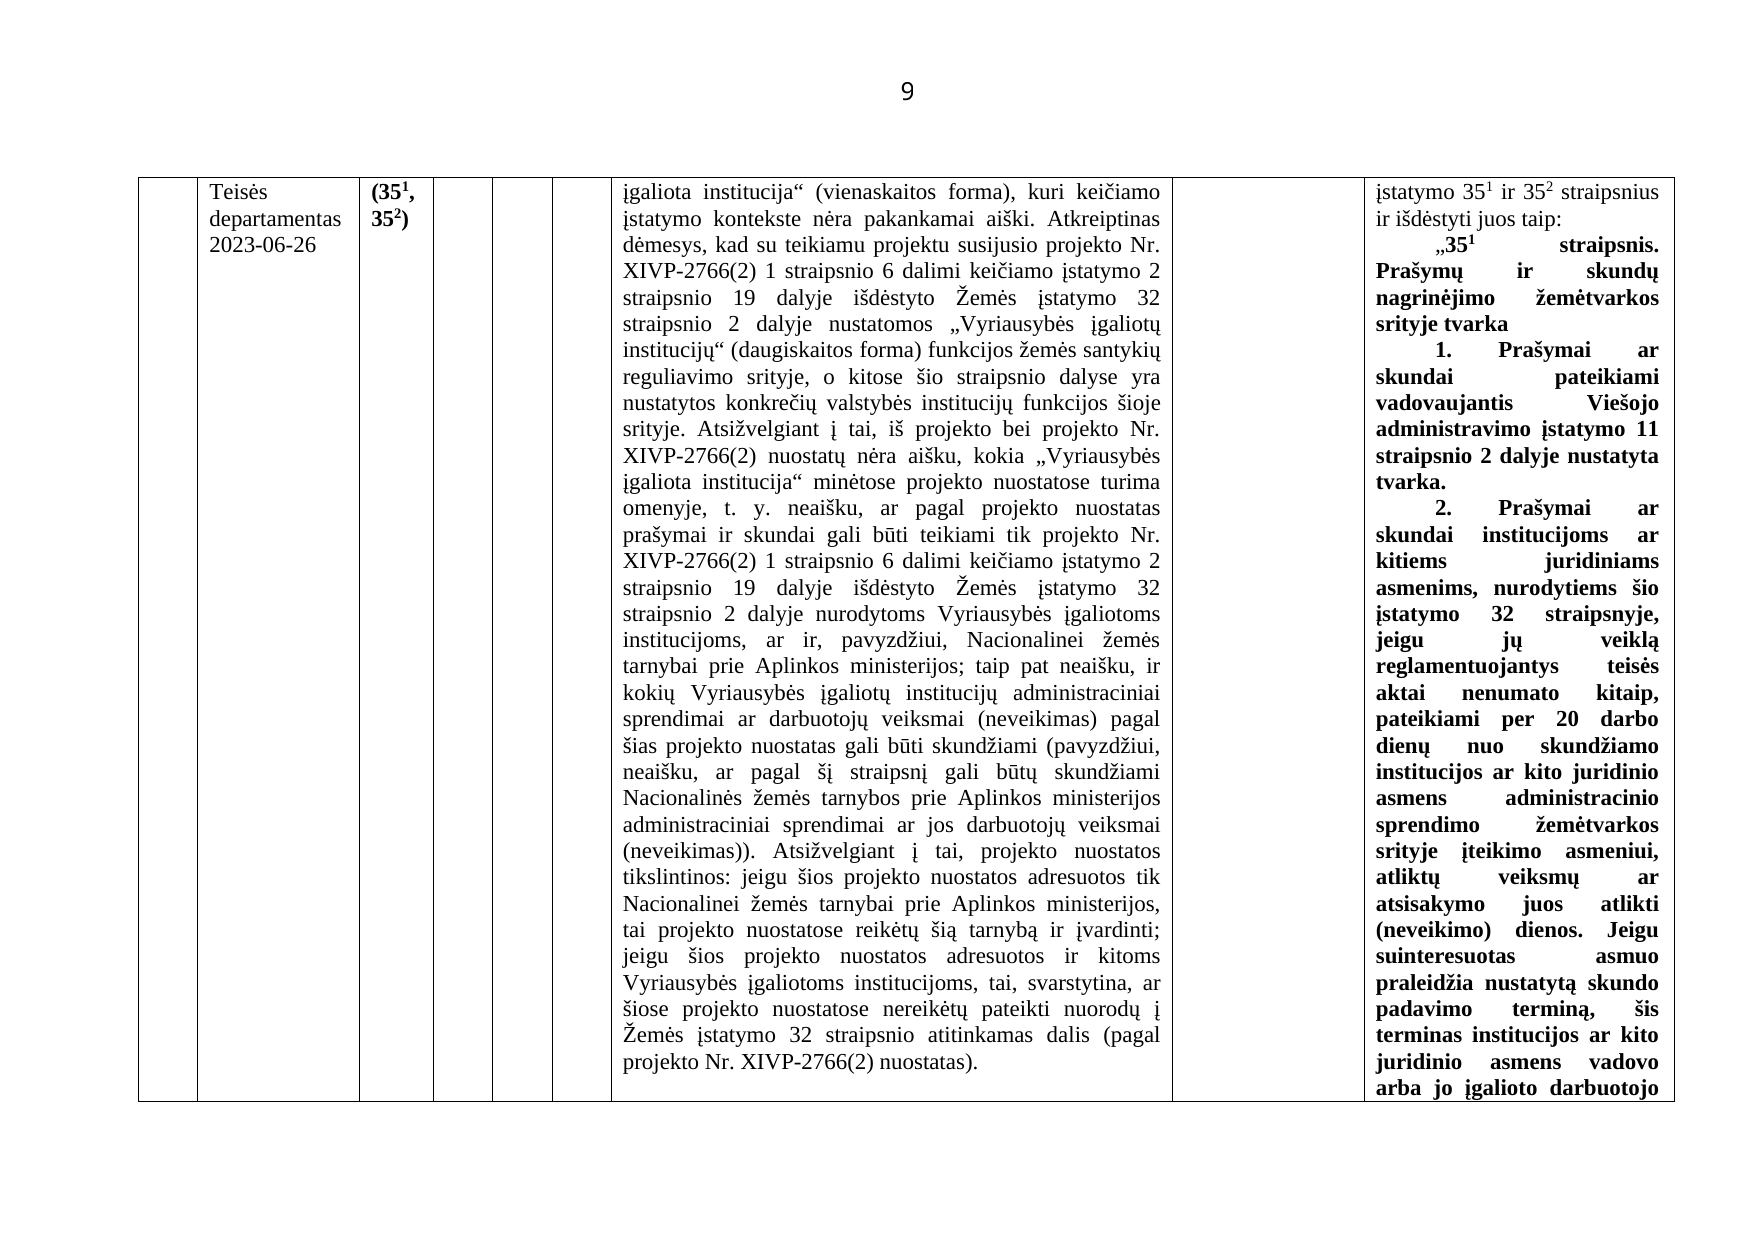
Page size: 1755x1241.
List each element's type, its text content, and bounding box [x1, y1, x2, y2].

table_cell [139, 178, 197, 1101]
table_cell [1173, 178, 1364, 1101]
table_cell [434, 178, 492, 1101]
table_cell (351, 352) [360, 178, 433, 1101]
table_cell [493, 178, 552, 1101]
table_cell Teisės departamentas 2023-06-26 [198, 178, 359, 1101]
table_cell įstatymo 351 ir 352 straipsnius ir išdėstyti juos taip: „351 straipsnis. Prašymų ir skundų nagrinėjimo žemėtvarkos srityje tvarka 1. Prašymai ar skundai pateikiami vadovaujantis Viešojo administravimo įstatymo 11 straipsnio 2 dalyje nustatyta tvarka. 2. Prašymai ar skundai institucijoms ar kitiems juridiniams asmenims, nurodytiems šio įstatymo 32 straipsnyje, jeigu jų veiklą reglamentuojantys teisės aktai nenumato kitaip, pateikiami per 20 darbo dienų nuo skundžiamo institucijos ar kito juridinio asmens administracinio sprendimo žemėtvarkos srityje įteikimo asmeniui, atliktų veiksmų ar atsisakymo juos atlikti (neveikimo) dienos. Jeigu suinteresuotas asmuo praleidžia nustatytą skundo padavimo terminą, šis terminas institucijos ar kito juridinio asmens vadovo arba jo įgalioto darbuotojo [1365, 178, 1674, 1101]
table_cell [553, 178, 611, 1101]
table_cell įgaliota institucija“ (vienaskaitos forma), kuri keičiamo įstatymo kontekste nėra pakankamai aiški. Atkreiptinas dėmesys, kad su teikiamu projektu susijusio projekto Nr. XIVP-2766(2) 1 straipsnio 6 dalimi keičiamo įstatymo 2 straipsnio 19 dalyje išdėstyto Žemės įstatymo 32 straipsnio 2 dalyje nustatomos „Vyriausybės įgaliotų institucijų“ (daugiskaitos forma) funkcijos žemės santykių reguliavimo srityje, o kitose šio straipsnio dalyse yra nustatytos konkrečių valstybės institucijų funkcijos šioje srityje. Atsižvelgiant į tai, iš projekto bei projekto Nr. XIVP-2766(2) nuostatų nėra aišku, kokia „Vyriausybės įgaliota institucija“ minėtose projekto nuostatose turima omenyje, t. y. neaišku, ar pagal projekto nuostatas prašymai ir skundai gali būti teikiami tik projekto Nr. XIVP-2766(2) 1 straipsnio 6 dalimi keičiamo įstatymo 2 straipsnio 19 dalyje išdėstyto Žemės įstatymo 32 straipsnio 2 dalyje nurodytoms Vyriausybės įgaliotoms institucijoms, ar ir, pavyzdžiui, Nacionalinei žemės tarnybai prie Aplinkos ministerijos; taip pat neaišku, ir kokių Vyriausybės įgaliotų institucijų administraciniai sprendimai ar darbuotojų veiksmai (neveikimas) pagal šias projekto nuostatas gali būti skundžiami (pavyzdžiui, neaišku, ar pagal šį straipsnį gali būtų skundžiami Nacionalinės žemės tarnybos prie Aplinkos ministerijos administraciniai sprendimai ar jos darbuotojų veiksmai (neveikimas)). Atsižvelgiant į tai, projekto nuostatos tikslintinos: jeigu šios projekto nuostatos adresuotos tik Nacionalinei žemės tarnybai prie Aplinkos ministerijos, tai projekto nuostatose reikėtų šią tarnybą ir įvardinti; jeigu šios projekto nuostatos adresuotos ir kitoms Vyriausybės įgaliotoms institucijoms, tai, svarstytina, ar šiose projekto nuostatose nereikėtų pateikti nuorodų į Žemės įstatymo 32 straipsnio atitinkamas dalis (pagal projekto Nr. XIVP-2766(2) nuostatas). [612, 178, 1172, 1101]
